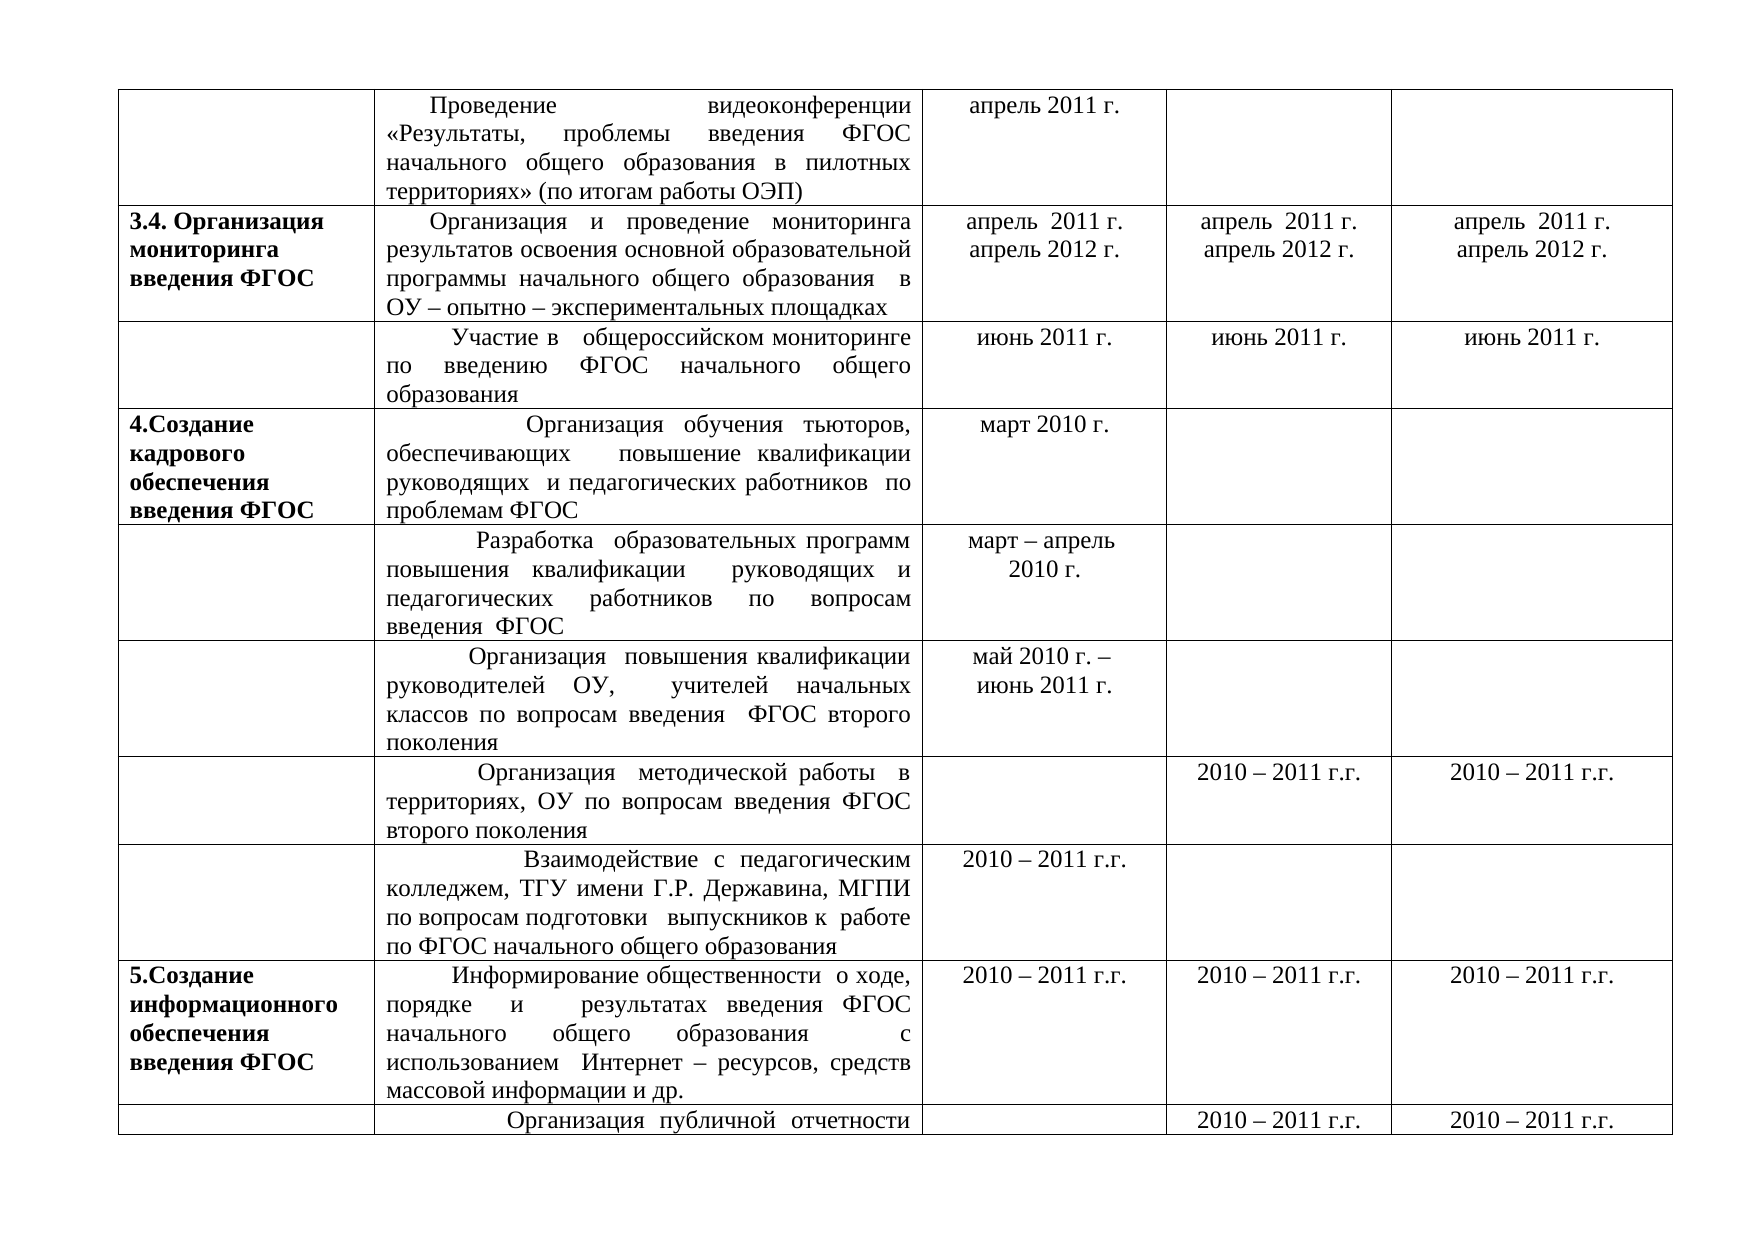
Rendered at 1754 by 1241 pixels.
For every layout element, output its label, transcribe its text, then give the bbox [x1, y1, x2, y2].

table_cell июнь 2011 г. [923, 322, 1166, 408]
table_cell [1392, 845, 1672, 959]
table_cell [923, 757, 1166, 843]
table_cell 2010 – 2011 г.г. [923, 845, 1166, 959]
table_cell 5.Создание информационного обеспечения введения ФГОС [119, 961, 374, 1104]
table_cell Проведение видеоконференции «Результаты, проблемы введения ФГОС начального общего образования в пилотных территориях» (по итогам работы ОЭП) [375, 90, 922, 205]
table_cell апрель 2011 г. [923, 90, 1166, 205]
table_cell 2010 – 2011 г.г. [1167, 757, 1391, 843]
table_cell апрель 2011 г. апрель 2012 г. [923, 206, 1166, 321]
table_cell [1167, 845, 1391, 959]
table_cell апрель 2011 г. апрель 2012 г. [1167, 206, 1391, 321]
table_cell [1392, 525, 1672, 640]
table_cell Разработка образовательных программ повышения квалификации руководящих и педагогических работников по вопросам введения ФГОС [375, 525, 922, 640]
table_cell июнь 2011 г. [1167, 322, 1391, 408]
table_cell [1167, 90, 1391, 205]
table_cell 2010 – 2011 г.г. [1392, 757, 1672, 843]
table_cell март – апрель 2010 г. [923, 525, 1166, 640]
table_cell Организация обучения тьюторов, обеспечивающих повышение квалификации руководящих и педагогических работников по проблемам ФГОС [375, 409, 922, 524]
table_cell апрель 2011 г. апрель 2012 г. [1392, 206, 1672, 321]
table_cell март 2010 г. [923, 409, 1166, 524]
table_cell Информирование общественности о ходе, порядке и результатах введения ФГОС начального общего образования с использованием Интернет – ресурсов, средств массовой информации и др. [375, 961, 922, 1104]
table_cell [1167, 525, 1391, 640]
table_cell [1167, 409, 1391, 524]
table_cell Организация методической работы в территориях, ОУ по вопросам введения ФГОС второго поколения [375, 757, 922, 843]
table_cell [1392, 641, 1672, 756]
table_cell Организация повышения квалификации руководителей ОУ, учителей начальных классов по вопросам введения ФГОС второго поколения [375, 641, 922, 756]
table_cell Участие в общероссийском мониторинге по введению ФГОС начального общего образования [375, 322, 922, 408]
table_cell 2010 – 2011 г.г. [1392, 961, 1672, 1104]
table_cell [1392, 409, 1672, 524]
table_cell Организация и проведение мониторинга результатов освоения основной образовательной программы начального общего образования в ОУ – опытно – экспериментальных площадках [375, 206, 922, 321]
table_cell [119, 90, 374, 205]
table_cell 2010 – 2011 г.г. [1167, 961, 1391, 1104]
table_cell Организация публичной отчетности [375, 1105, 922, 1134]
table_cell 2010 – 2011 г.г. [1392, 1105, 1672, 1134]
table_cell июнь 2011 г. [1392, 322, 1672, 408]
table_cell [119, 322, 374, 408]
table_cell 3.4. Организация мониторинга введения ФГОС [119, 206, 374, 321]
table_cell [1167, 641, 1391, 756]
table_cell [1392, 90, 1672, 205]
table_cell [119, 1105, 374, 1134]
table_cell 2010 – 2011 г.г. [1167, 1105, 1391, 1134]
table_cell [119, 757, 374, 843]
table_cell [119, 641, 374, 756]
table_cell 2010 – 2011 г.г. [923, 961, 1166, 1104]
table_cell [923, 1105, 1166, 1134]
table_cell [119, 525, 374, 640]
table_cell май 2010 г. – июнь 2011 г. [923, 641, 1166, 756]
table_cell Взаимодействие с педагогическим колледжем, ТГУ имени Г.Р. Державина, МГПИ по вопросам подготовки выпускников к работе по ФГОС начального общего образования [375, 845, 922, 959]
table_cell 4.Создание кадрового обеспечения введения ФГОС [119, 409, 374, 524]
table_cell [119, 845, 374, 959]
